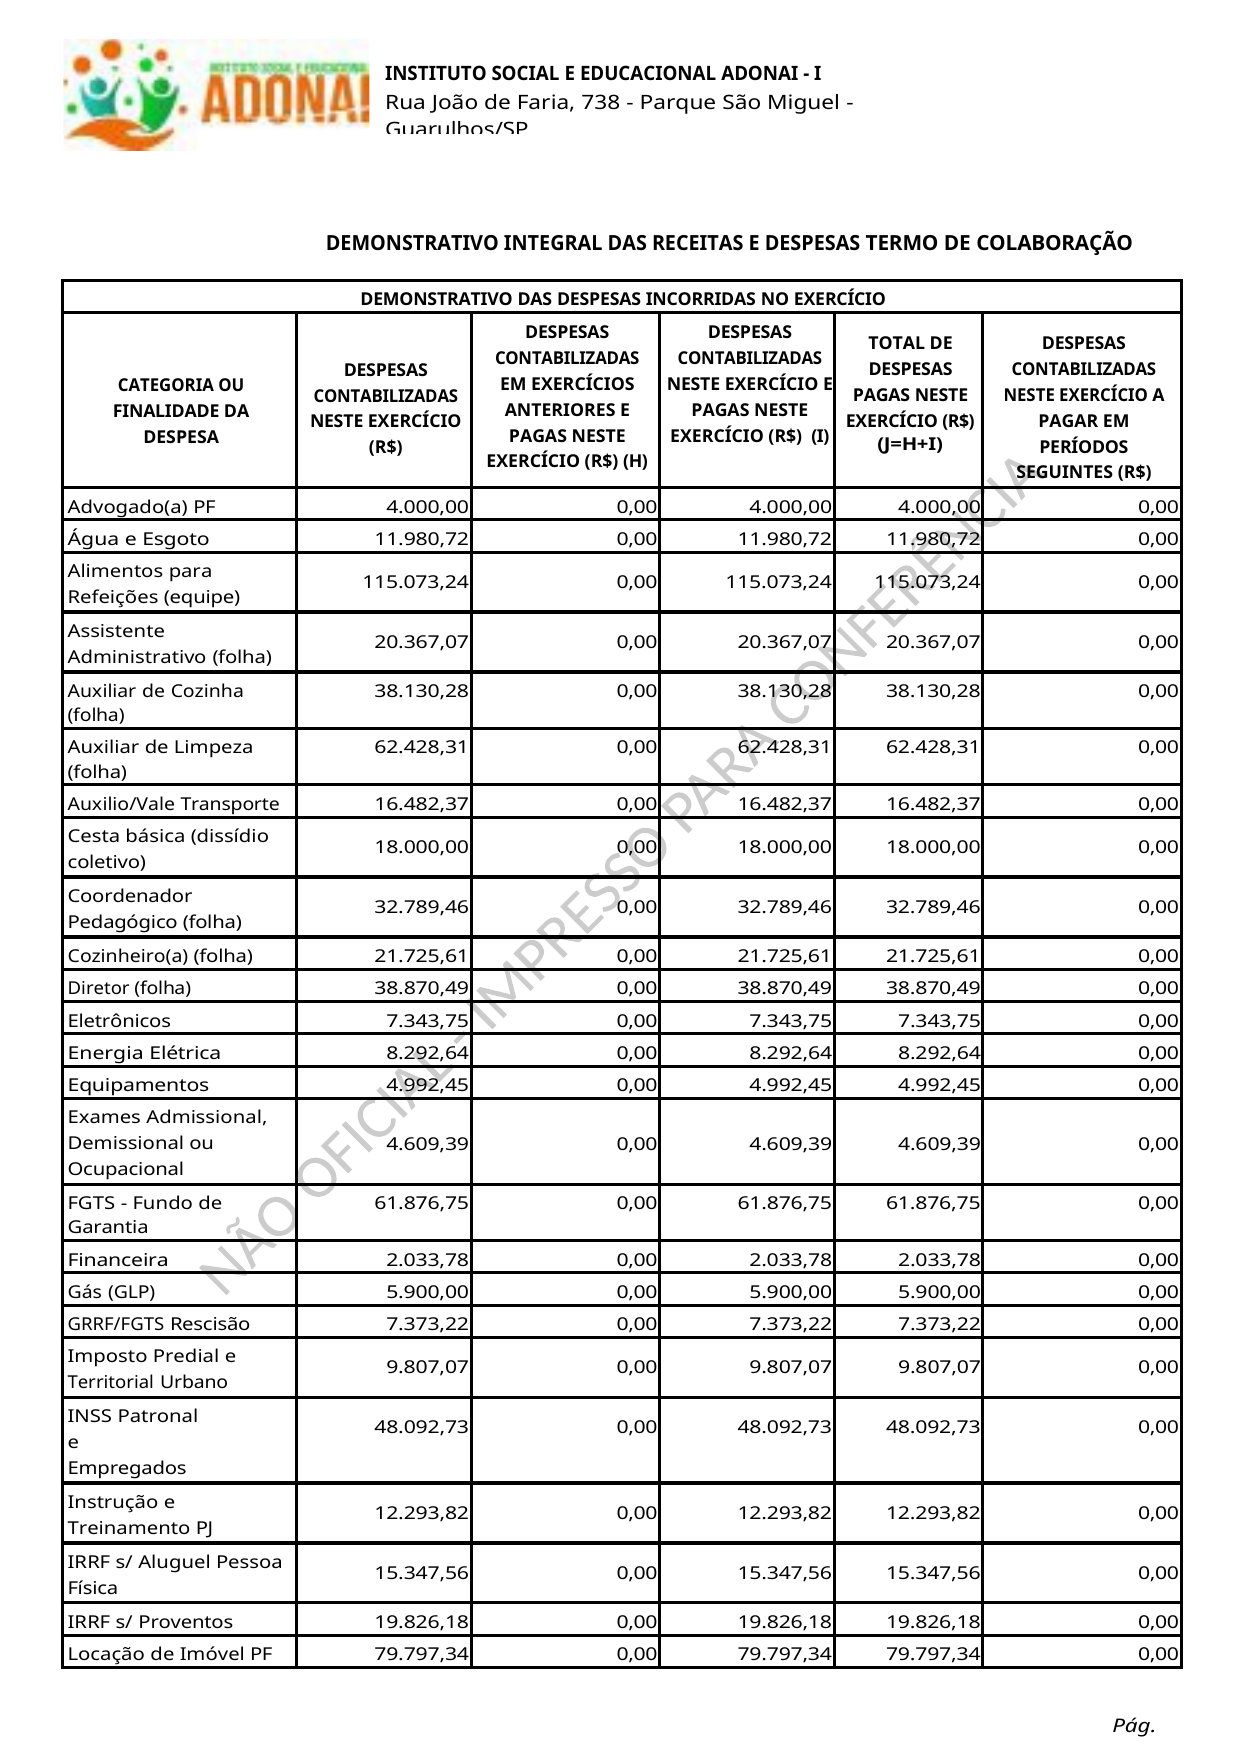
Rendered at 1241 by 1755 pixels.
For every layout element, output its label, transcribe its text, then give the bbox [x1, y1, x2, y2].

table_cell 0,00 [984, 1545, 1180, 1601]
table_cell Financeira [64, 1242, 295, 1271]
table_cell 4.992,45 [401, 1068, 434, 1081]
table_cell 62.428,31 [298, 730, 470, 783]
table_cell 115.073,24 [298, 554, 470, 610]
table_cell 11.980,72 [661, 521, 833, 551]
table_cell 12.293,82 [836, 1485, 981, 1541]
table_cell 0,00 [984, 1186, 1180, 1239]
table_cell 4.000,00 [298, 489, 470, 518]
table_cell 5.900,00 [836, 1274, 981, 1303]
table_cell DESPESAS CONTABILIZADAS EM EXERCÍCIOS ANTERIORES E PAGAS NESTE EXERCÍCIO (R$) (H) [473, 314, 658, 486]
table_cell 7.343,75 [836, 1003, 981, 1032]
table_cell GRRF/FGTS Rescisão [64, 1307, 295, 1336]
subtitle DEMONSTRATIVO INTEGRAL DAS RECEITAS E DESPESAS TERMO DE COLABORAÇÃO [326, 228, 1193, 257]
table_cell 61.876,75 [661, 1186, 833, 1239]
table_cell Energia Elétrica [64, 1035, 295, 1064]
table_cell Água e Esgoto [64, 521, 295, 551]
table_cell 38.870,49 [661, 971, 833, 1000]
table_cell 0,00 [473, 1339, 658, 1396]
table_cell 5.900,00 [298, 1274, 470, 1303]
table_cell 0,00 [984, 939, 1180, 968]
table_cell 0,00 [984, 1637, 1180, 1666]
table_cell 18.000,00 [661, 819, 833, 875]
table_cell 0,00 [984, 1339, 1180, 1396]
table_cell 0,00 [473, 1604, 658, 1633]
table_cell 4.992,45 [836, 1068, 981, 1097]
table_cell 0,00 [473, 554, 658, 610]
table_cell 0,00 [984, 1399, 1180, 1481]
table_cell 0,00 [473, 674, 658, 727]
table_cell 8.292,64 [836, 1035, 981, 1064]
table_cell 0,00 [984, 786, 1180, 816]
table_cell 21.725,61 [298, 939, 470, 968]
table_cell 0,00 [473, 1307, 658, 1336]
table_cell 62.428,31 [836, 730, 981, 783]
table_cell 0,00 [984, 730, 1180, 783]
table_cell 8.292,64 [298, 1035, 470, 1064]
table_cell 12.293,82 [298, 1485, 470, 1541]
table_cell 11.980,72 [950, 538, 981, 551]
table_cell [661, 786, 704, 816]
table_cell 9.807,07 [836, 1339, 981, 1396]
table_cell 0,00 [473, 1545, 658, 1601]
table_cell 20.367,07 [298, 614, 470, 670]
table_cell 0,00 [473, 819, 658, 875]
table_cell 16.482,37 [298, 786, 470, 816]
table_cell 0,00 [473, 1637, 658, 1666]
table_cell 0,00 [984, 1485, 1180, 1541]
table_cell 79.797,34 [661, 1637, 833, 1666]
table_cell Locação de Imóvel PF [64, 1637, 295, 1666]
table_cell 0,00 [473, 786, 658, 816]
table_cell 16.482,37 [836, 786, 981, 816]
table_cell 0,00 [984, 971, 1180, 1000]
table_cell 7.343,75 [661, 1003, 833, 1032]
table_cell 9.807,07 [298, 1339, 470, 1396]
table_cell 11.980,72 [836, 521, 970, 551]
table_cell 48.092,73 [661, 1399, 833, 1481]
table_cell 115.073,24 [836, 554, 981, 610]
table_cell IRRF s/ Proventos [64, 1604, 295, 1633]
table_cell Diretor (folha) [64, 971, 295, 1000]
table_cell Gás (GLP) [64, 1274, 295, 1303]
table_cell 32.789,46 [836, 879, 981, 935]
table_cell DESPESAS CONTABILIZADAS NESTE EXERCÍCIO (R$) [298, 314, 470, 486]
table_cell INSS Patronal e Empregados [64, 1399, 295, 1481]
table_cell Cesta básica (dissídio coletivo) [64, 819, 295, 875]
table_cell 0,00 [473, 1399, 658, 1481]
table_cell 32.789,46 [298, 879, 470, 935]
table_cell 5.900,00 [661, 1274, 833, 1303]
table_cell 12.293,82 [661, 1485, 833, 1541]
table_cell 0,00 [473, 1003, 658, 1032]
table_cell DESPESAS CONTABILIZADAS NESTE EXERCÍCIO E PAGAS NESTE EXERCÍCIO (R$) (I) [661, 314, 833, 486]
table_cell 0,00 [473, 1186, 658, 1239]
table_cell 0,00 [473, 939, 658, 968]
table_cell 61.876,75 [836, 1186, 981, 1239]
table_cell 61.876,75 [298, 1186, 470, 1239]
table_cell 0,00 [984, 614, 1180, 670]
table_cell Exames Admissional, Demissional ou Ocupacional [64, 1100, 295, 1182]
table_cell 115.073,24 [661, 554, 833, 610]
table_cell DESPESAS CONTABILIZADAS NESTE EXERCÍCIO A PAGAR EM PERÍODOS SEGUINTES (R$) [984, 314, 1180, 486]
table_cell 0,00 [984, 879, 1180, 935]
table_cell [473, 971, 510, 1000]
table_cell 79.797,34 [836, 1637, 981, 1666]
table_cell Auxiliar de Cozinha (folha) [64, 674, 295, 727]
table_cell 4.609,39 [298, 1100, 470, 1182]
table_cell 79.797,34 [298, 1637, 470, 1666]
table_cell 7.373,22 [836, 1307, 981, 1336]
table_cell 19.826,18 [836, 1604, 981, 1633]
table_cell 0,00 [984, 1003, 1180, 1032]
table_cell 0,00 [984, 521, 1180, 551]
table_cell TOTAL DE DESPESAS PAGAS NESTE EXERCÍCIO (R$) (J=H+I) [836, 314, 981, 486]
table_cell 4.609,39 [836, 1100, 981, 1182]
table_cell Equipamentos [64, 1068, 295, 1097]
table_cell Coordenador Pedagógico (folha) [64, 879, 295, 935]
table_cell 21.725,61 [836, 939, 981, 968]
table_cell 2.033,78 [298, 1242, 470, 1271]
table_cell 0,00 [984, 554, 1180, 610]
table_cell 2.033,78 [836, 1242, 981, 1271]
table_cell 4.992,45 [298, 1068, 405, 1097]
table_cell 19.826,18 [661, 1604, 833, 1633]
table_cell 19.826,18 [298, 1604, 470, 1633]
table_cell 15.347,56 [836, 1545, 981, 1601]
table_cell 11.980,72 [967, 521, 981, 535]
table_cell 4.000,00 [836, 489, 977, 518]
table_header DEMONSTRATIVO DAS DESPESAS INCORRIDAS NO EXERCÍCIO [64, 282, 1180, 311]
table_cell 0,00 [984, 1307, 1180, 1336]
table_cell 18.000,00 [298, 819, 470, 875]
table_cell 0,00 [473, 614, 658, 670]
table_cell 8.292,64 [661, 1035, 833, 1064]
table_cell Auxilio/Vale Transporte [64, 786, 295, 816]
table_cell 0,00 [473, 1274, 658, 1303]
table_cell 7.343,75 [298, 1003, 470, 1032]
table_cell 21.725,61 [661, 939, 833, 968]
table_cell 0,00 [473, 521, 658, 551]
table_cell Alimentos para Refeições (equipe) [64, 554, 295, 610]
table_cell 0,00 [984, 819, 1180, 875]
table_cell 11.980,72 [924, 537, 950, 551]
table_cell Auxiliar de Limpeza (folha) [64, 730, 295, 783]
table_cell 0,00 [984, 674, 1180, 727]
table_cell Cozinheiro(a) (folha) [64, 939, 295, 968]
table_cell Advogado(a) PF [64, 489, 295, 518]
table_cell IRRF s/ Aluguel Pessoa Física [64, 1545, 295, 1601]
table_cell 0,00 [984, 1100, 1180, 1182]
table_cell Imposto Predial e Territorial Urbano [64, 1339, 295, 1396]
table_cell 48.092,73 [836, 1399, 981, 1481]
table_cell 0,00 [473, 1035, 658, 1064]
table_cell 0,00 [473, 879, 658, 935]
table_cell 0,00 [473, 730, 658, 783]
table_cell 0,00 [984, 489, 1180, 518]
table_cell 18.000,00 [836, 819, 981, 875]
table_cell 0,00 [473, 1485, 658, 1541]
table_cell 38.870,49 [836, 971, 981, 1000]
table_cell 38.870,49 [298, 971, 470, 1000]
table_cell Instrução e Treinamento PJ [64, 1485, 295, 1541]
table_cell 38.130,28 [661, 674, 833, 727]
table_cell 0,00 [510, 971, 658, 1000]
table_cell 4.609,39 [661, 1100, 833, 1182]
table_cell 0,00 [984, 1035, 1180, 1064]
table_cell 20.367,07 [661, 614, 833, 670]
table_cell Assistente Administrativo (folha) [64, 614, 295, 670]
table_cell 0,00 [984, 1604, 1180, 1633]
table_cell 0,00 [473, 1100, 658, 1182]
table_cell 4.992,45 [661, 1068, 833, 1097]
table_cell 11.980,72 [298, 521, 470, 551]
table_cell Eletrônicos [64, 1003, 295, 1032]
table_cell 7.373,22 [661, 1307, 833, 1336]
table_cell 48.092,73 [298, 1399, 470, 1481]
table_cell 0,00 [473, 489, 658, 518]
table_cell 38.130,28 [836, 674, 981, 727]
table_cell CATEGORIA OU FINALIDADE DA DESPESA [64, 314, 295, 486]
table_cell FGTS - Fundo de Garantia [64, 1186, 295, 1239]
table_cell 4.000,00 [661, 489, 833, 518]
table_cell 0,00 [984, 1068, 1180, 1097]
table_cell 16.482,37 [705, 786, 833, 816]
table_cell 9.807,07 [661, 1339, 833, 1396]
table_cell 2.033,78 [661, 1242, 833, 1271]
table_cell 20.367,07 [836, 614, 981, 670]
table_cell 15.347,56 [298, 1545, 470, 1601]
table_cell 32.789,46 [661, 879, 833, 935]
table_cell 0,00 [984, 1242, 1180, 1271]
table_cell 62.428,31 [661, 730, 833, 783]
table_cell 0,00 [473, 1242, 658, 1271]
table_cell 4.992,45 [412, 1068, 470, 1097]
table_cell 15.347,56 [661, 1545, 833, 1601]
table_cell 7.373,22 [298, 1307, 470, 1336]
table_cell 38.130,28 [298, 674, 470, 727]
table_cell 0,00 [473, 1068, 658, 1097]
table_cell 0,00 [984, 1274, 1180, 1303]
